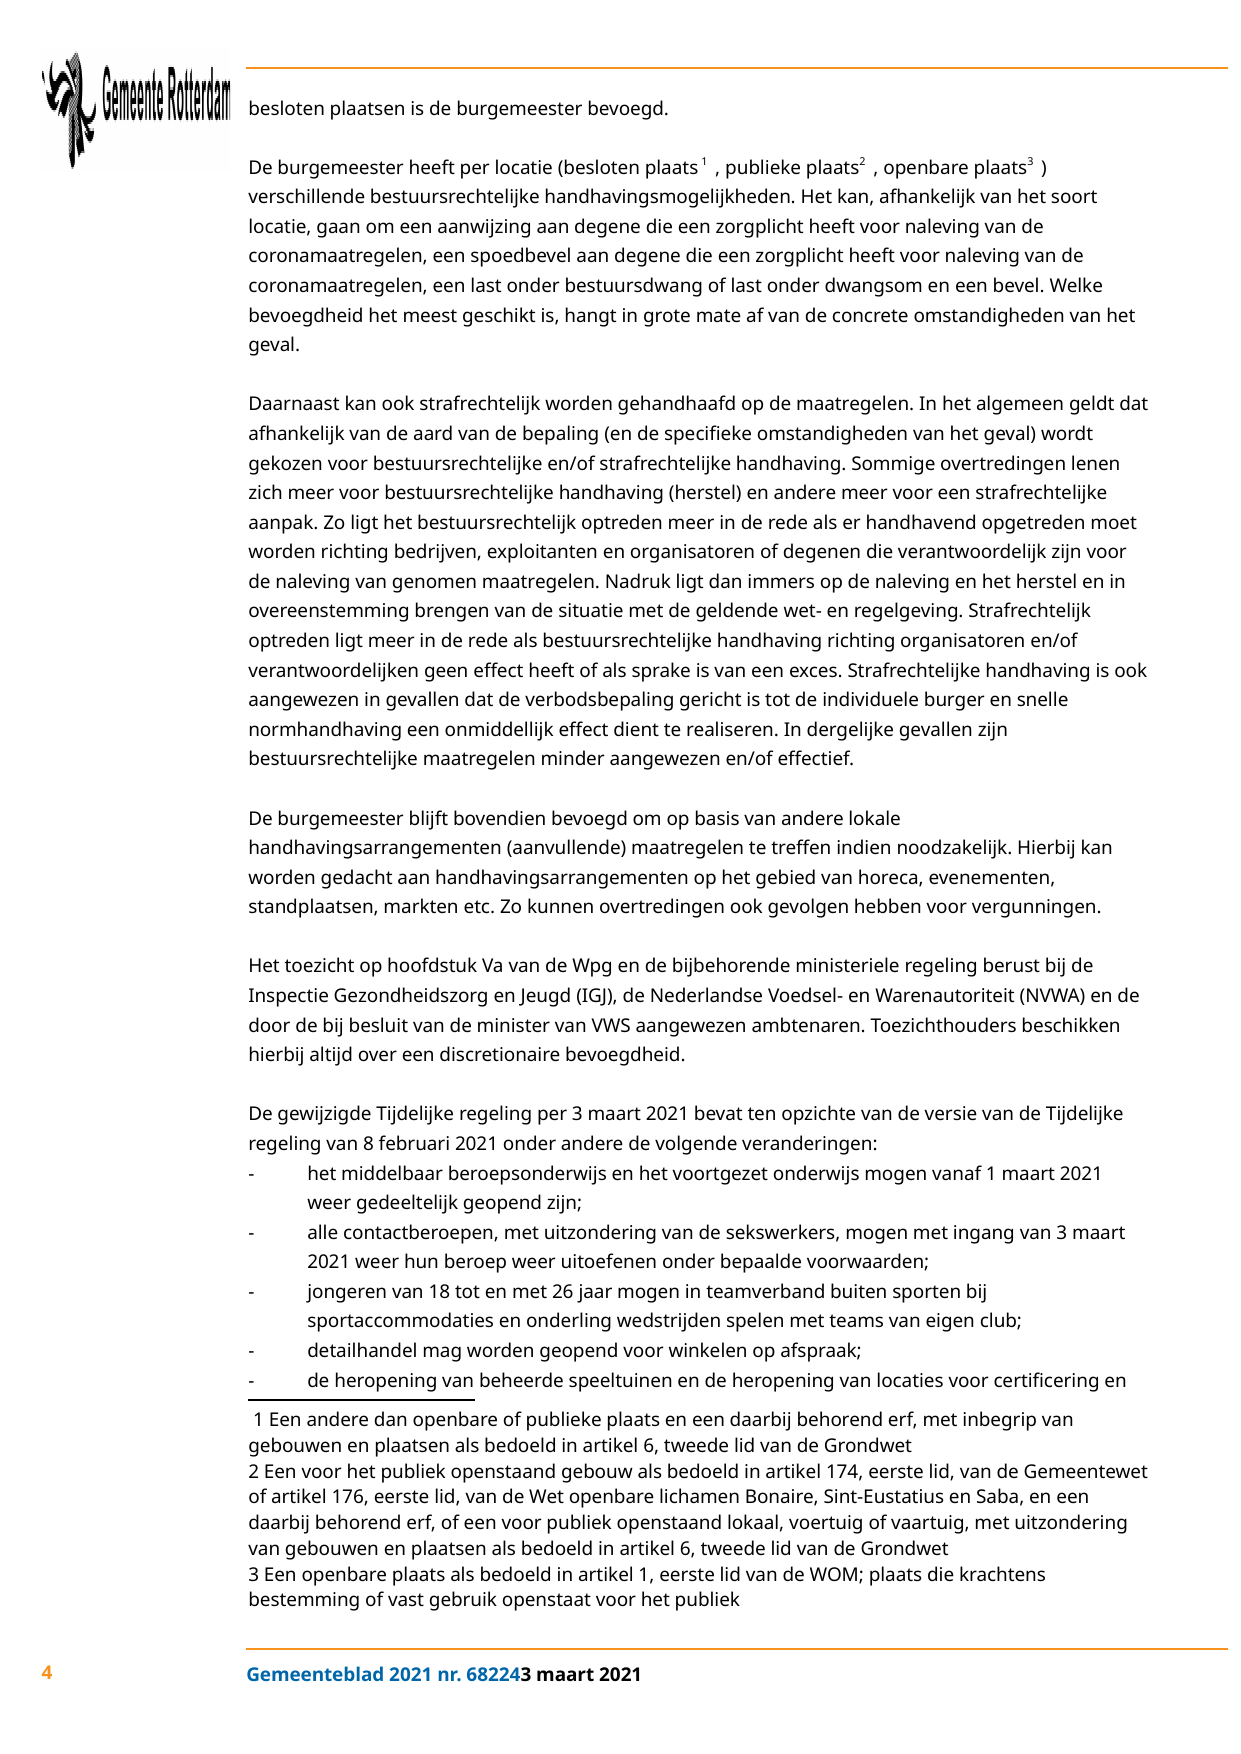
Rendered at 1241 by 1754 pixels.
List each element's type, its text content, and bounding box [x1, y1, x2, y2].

text Een voor het publiek openstaand gebouw als bedoeld in artikel 174, eerste lid, van de Gemeentewet of artikel 176, eerste lid, van de Wet openbare lichamen Bonaire, Sint-Eustatius en Saba, en een daarbij behorend erf, of een voor publiek openstaand lokaal, voertuig of vaartuig, met uitzondering van gebouwen en plaatsen als bedoeld in artikel 6, tweede lid van de Grondwet [248, 1458, 1152, 1561]
text De gewijzigde Tijdelijke regeling per 3 maart 2021 bevat ten opzichte van de versie van de Tijdelijke regeling van 8 februari 2021 onder andere de volgende veranderingen: [248, 1101, 1152, 1156]
text Daarnaast kan ook strafrechtelijk worden gehandhaafd op de maatregelen. In het algemeen geldt dat afhankelijk van de aard van de bepaling (en de specifieke omstandigheden van het geval) wordt gekozen voor bestuursrechtelijke en/of strafrechtelijke handhaving. Sommige overtredingen lenen zich meer voor bestuursrechtelijke handhaving (herstel) en andere meer voor een strafrechtelijke aanpak. Zo ligt het bestuursrechtelijk optreden meer in de rede als er handhavend opgetreden moet worden richting bedrijven, exploitanten en organisatoren of degenen die verantwoordelijk zijn voor de naleving van genomen maatregelen. Nadruk ligt dan immers op de naleving en het herstel en in overeenstemming brengen van de situatie met de geldende wet- en regelgeving. Strafrechtelijk optreden ligt meer in de rede als bestuursrechtelijke handhaving richting organisatoren en/of verantwoordelijken geen effect heeft of als sprake is van een exces. Strafrechtelijke handhaving is ook aangewezen in gevallen dat de verbodsbepaling gericht is tot de individuele burger en snelle normhandhaving een onmiddellijk effect dient te realiseren. In dergelijke gevallen zijn bestuursrechtelijke maatregelen minder aangewezen en/of effectief. [248, 391, 1152, 771]
text besloten plaatsen is de burgemeester bevoegd. [248, 95, 1152, 121]
text Een openbare plaats als bedoeld in artikel 1, eerste lid van de WOM; plaats die krachtens bestemming of vast gebruik openstaat voor het publiek [248, 1561, 1152, 1612]
list alle contactberoepen, met uitzondering van de sekswerkers, mogen met ingang van 3 maart 2021 weer hun beroep weer uitoefenen onder bepaalde voorwaarden; [248, 1219, 1152, 1274]
picture [41, 47, 231, 172]
text Een andere dan openbare of publieke plaats en een daarbij behorend erf, met inbegrip van gebouwen en plaatsen als bedoeld in artikel 6, tweede lid van de Grondwet [248, 1406, 1152, 1458]
text Het toezicht op hoofdstuk Va van de Wpg en de bijbehorende ministeriele regeling berust bij de Inspectie Gezondheidszorg en Jeugd (IGJ), de Nederlandse Voedsel- en Warenautoriteit (NVWA) en de door de bij besluit van de minister van VWS aangewezen ambtenaren. Toezichthouders beschikken hierbij altijd over een discretionaire bevoegdheid. [248, 953, 1152, 1067]
list de heropening van beheerde speeltuinen en de heropening van locaties voor certificering en [248, 1367, 1152, 1393]
text De burgemeester heeft per locatie (besloten plaats , publieke plaats , openbare plaats ) verschillende bestuursrechtelijke handhavingsmogelijkheden. Het kan, afhankelijk van het soort locatie, gaan om een aanwijzing aan degene die een zorgplicht heeft voor naleving van de coronamaatregelen, een spoedbevel aan degene die een zorgplicht heeft voor naleving van de coronamaatregelen, een last onder bestuursdwang of last onder dwangsom en een bevel. Welke bevoegdheid het meest geschikt is, hangt in grote mate af van de concrete omstandigheden van het geval. [248, 154, 1152, 357]
list detailhandel mag worden geopend voor winkelen op afspraak; [248, 1337, 1152, 1363]
list jongeren van 18 tot en met 26 jaar mogen in teamverband buiten sporten bij sportaccommodaties en onderling wedstrijden spelen met teams van eigen club; [248, 1278, 1152, 1333]
list het middelbaar beroepsonderwijs en het voortgezet onderwijs mogen vanaf 1 maart 2021 weer gedeeltelijk geopend zijn; [248, 1160, 1152, 1215]
text De burgemeester blijft bovendien bevoegd om op basis van andere lokale handhavingsarrangementen (aanvullende) maatregelen te treffen indien noodzakelijk. Hierbij kan worden gedacht aan handhavingsarrangementen op het gebied van horeca, evenementen, standplaatsen, markten etc. Zo kunnen overtredingen ook gevolgen hebben voor vergunningen. [248, 805, 1152, 919]
